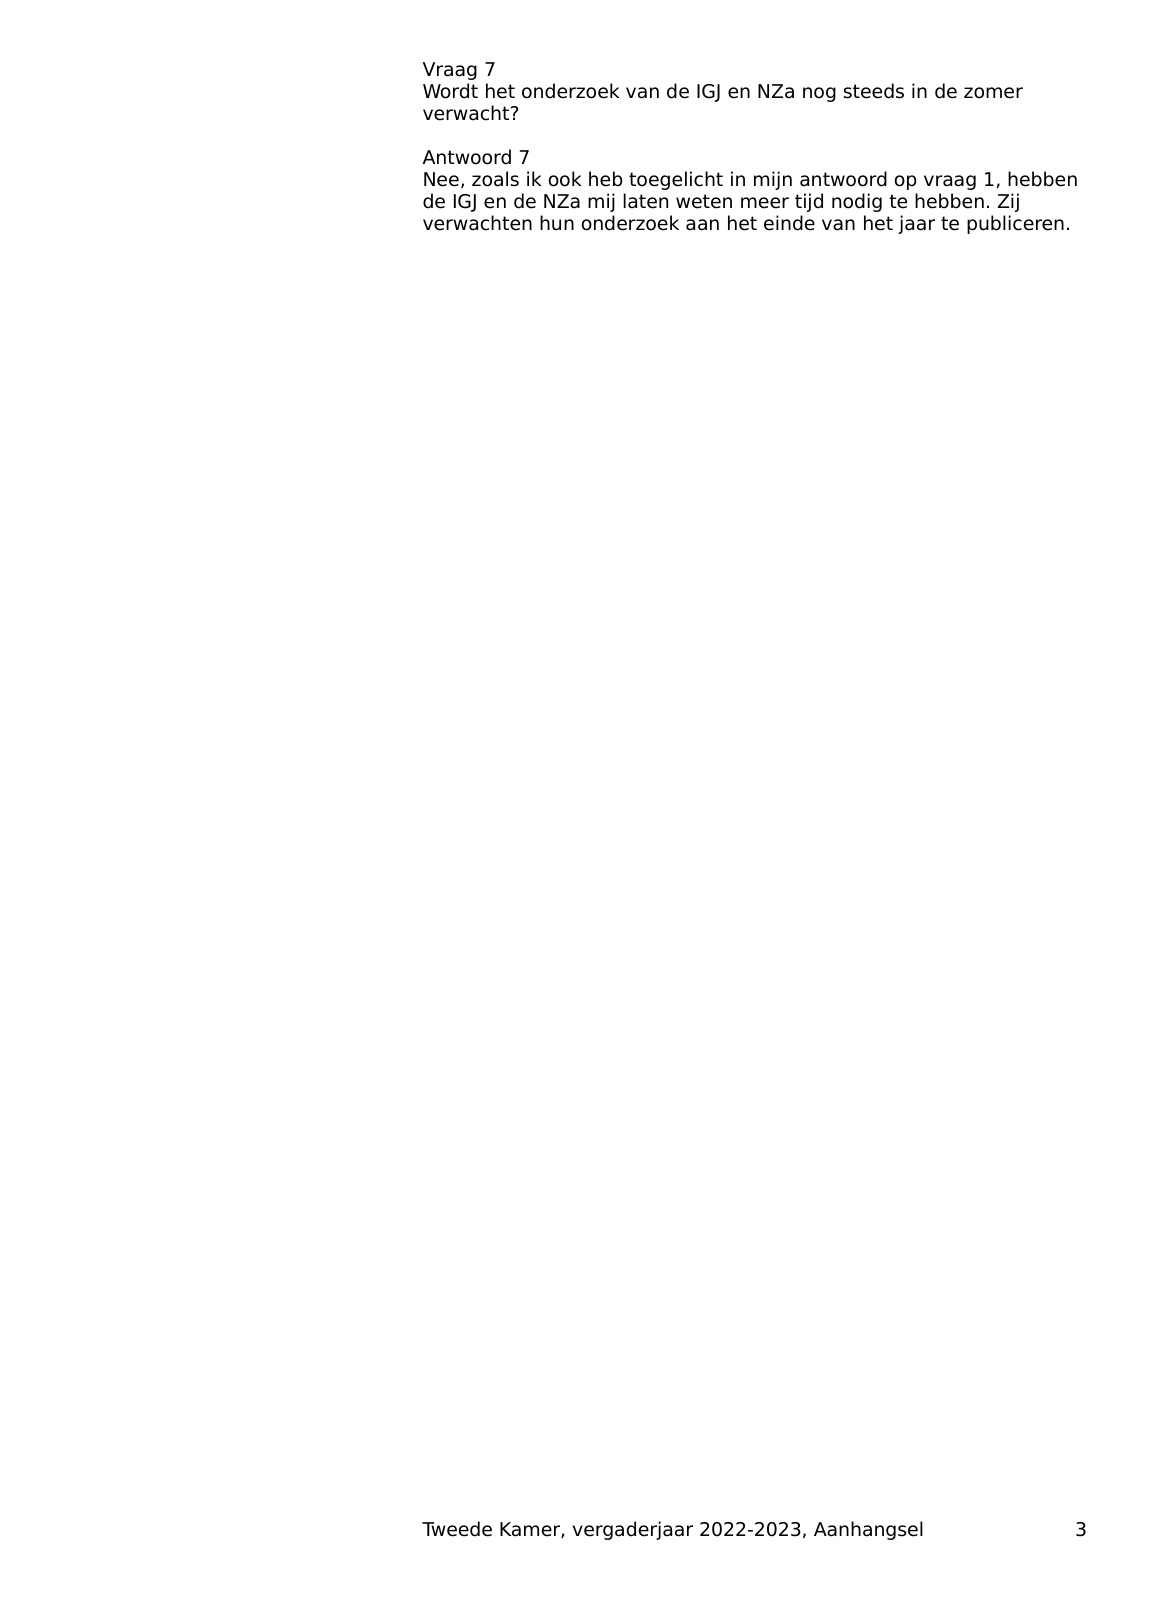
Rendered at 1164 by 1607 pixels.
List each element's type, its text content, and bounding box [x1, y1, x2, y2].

text Wordt het onderzoek van de IGJ en NZa nog steeds in de zomer verwacht? [422, 81, 1087, 125]
text Nee, zoals ik ook heb toegelicht in mijn antwoord op vraag 1, hebben de IGJ en de NZa mij laten weten meer tijd nodig te hebben. Zij verwachten hun onderzoek aan het einde van het jaar te publiceren. [422, 169, 1087, 235]
text Vraag 7 [422, 59, 1087, 81]
text Antwoord 7 [422, 147, 1087, 169]
